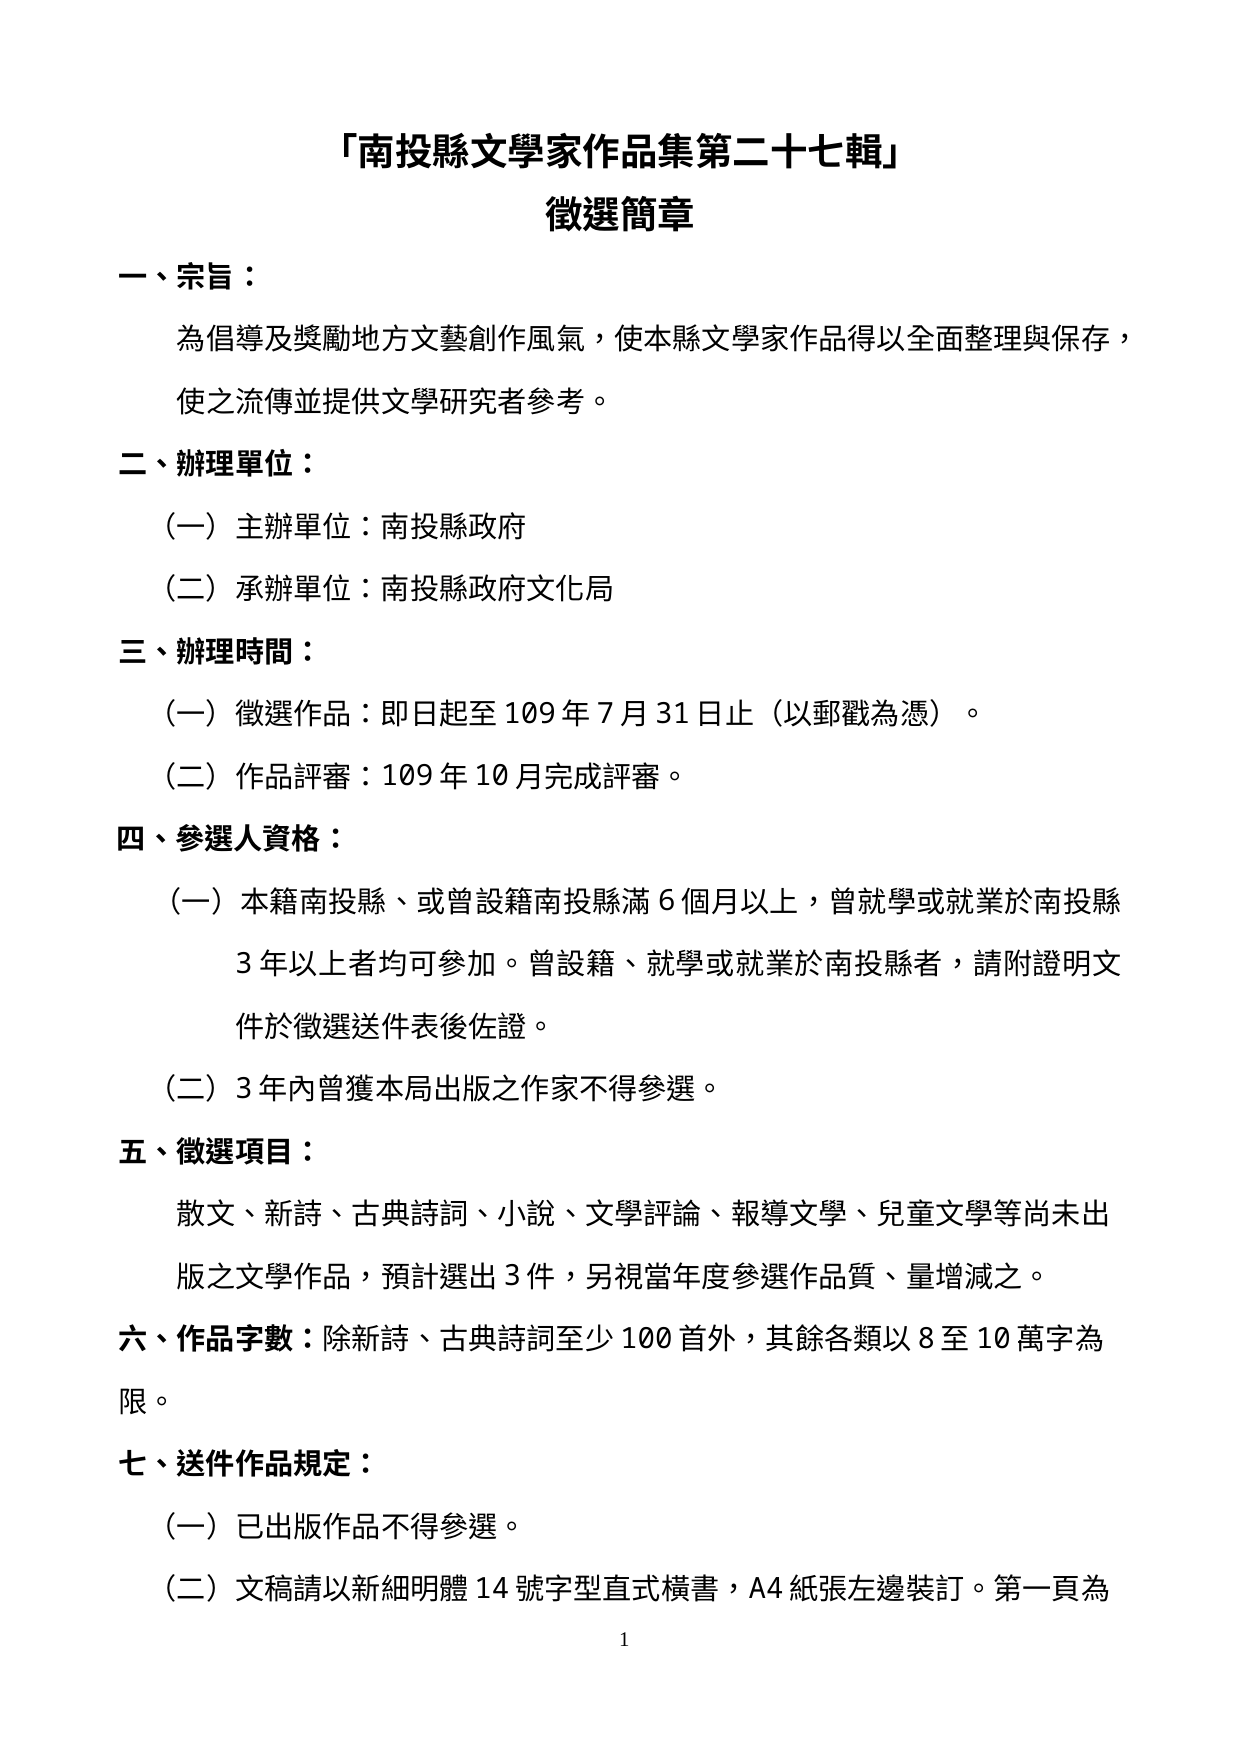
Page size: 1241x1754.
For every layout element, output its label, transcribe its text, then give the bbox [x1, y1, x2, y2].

text 一、宗旨： [118, 233, 1122, 295]
text 「南投縣文學家作品集第二十七輯」 [118, 108, 1122, 170]
text （一）已出版作品不得參選。 [147, 1483, 1122, 1545]
text 散文、新詩、古典詩詞、小說、文學評論、報導文學、兒童文學等尚未出版之文學作品，預計選出3件，另視當年度參選作品質、量增減之。 [177, 1170, 1122, 1295]
text （二）文稿請以新細明體14號字型直式橫書，A4紙張左邊裝訂。第一頁為 [147, 1545, 1122, 1608]
text 四、參選人資格： [117, 795, 1122, 858]
text （二）作品評審：109年10月完成評審。 [118, 733, 1122, 795]
text 二、辦理單位： （一）主辦單位：南投縣政府 （二）承辦單位：南投縣政府文化局 [118, 420, 1122, 608]
text 徵選簡章 [118, 170, 1122, 233]
text （一）本籍南投縣、或曾設籍南投縣滿6個月以上，曾就學或就業於南投縣3年以上者均可參加。曾設籍、就學或就業於南投縣者，請附證明文件於徵選送件表後佐證。 [117, 858, 1122, 1045]
text 七、送件作品規定： [118, 1420, 1122, 1483]
text 三、辦理時間： [118, 608, 1122, 670]
text 六、作品字數：除新詩、古典詩詞至少100首外，其餘各類以8至10萬字為限。 [118, 1295, 1122, 1420]
text （一）徵選作品：即日起至109年7月31日止（以郵戳為憑）。 [118, 670, 1122, 733]
text 為倡導及獎勵地方文藝創作風氣，使本縣文學家作品得以全面整理與保存，使之流傳並提供文學研究者參考。 [177, 295, 1122, 420]
text （二）3年內曾獲本局出版之作家不得參選。 五、徵選項目： [118, 1045, 1122, 1170]
